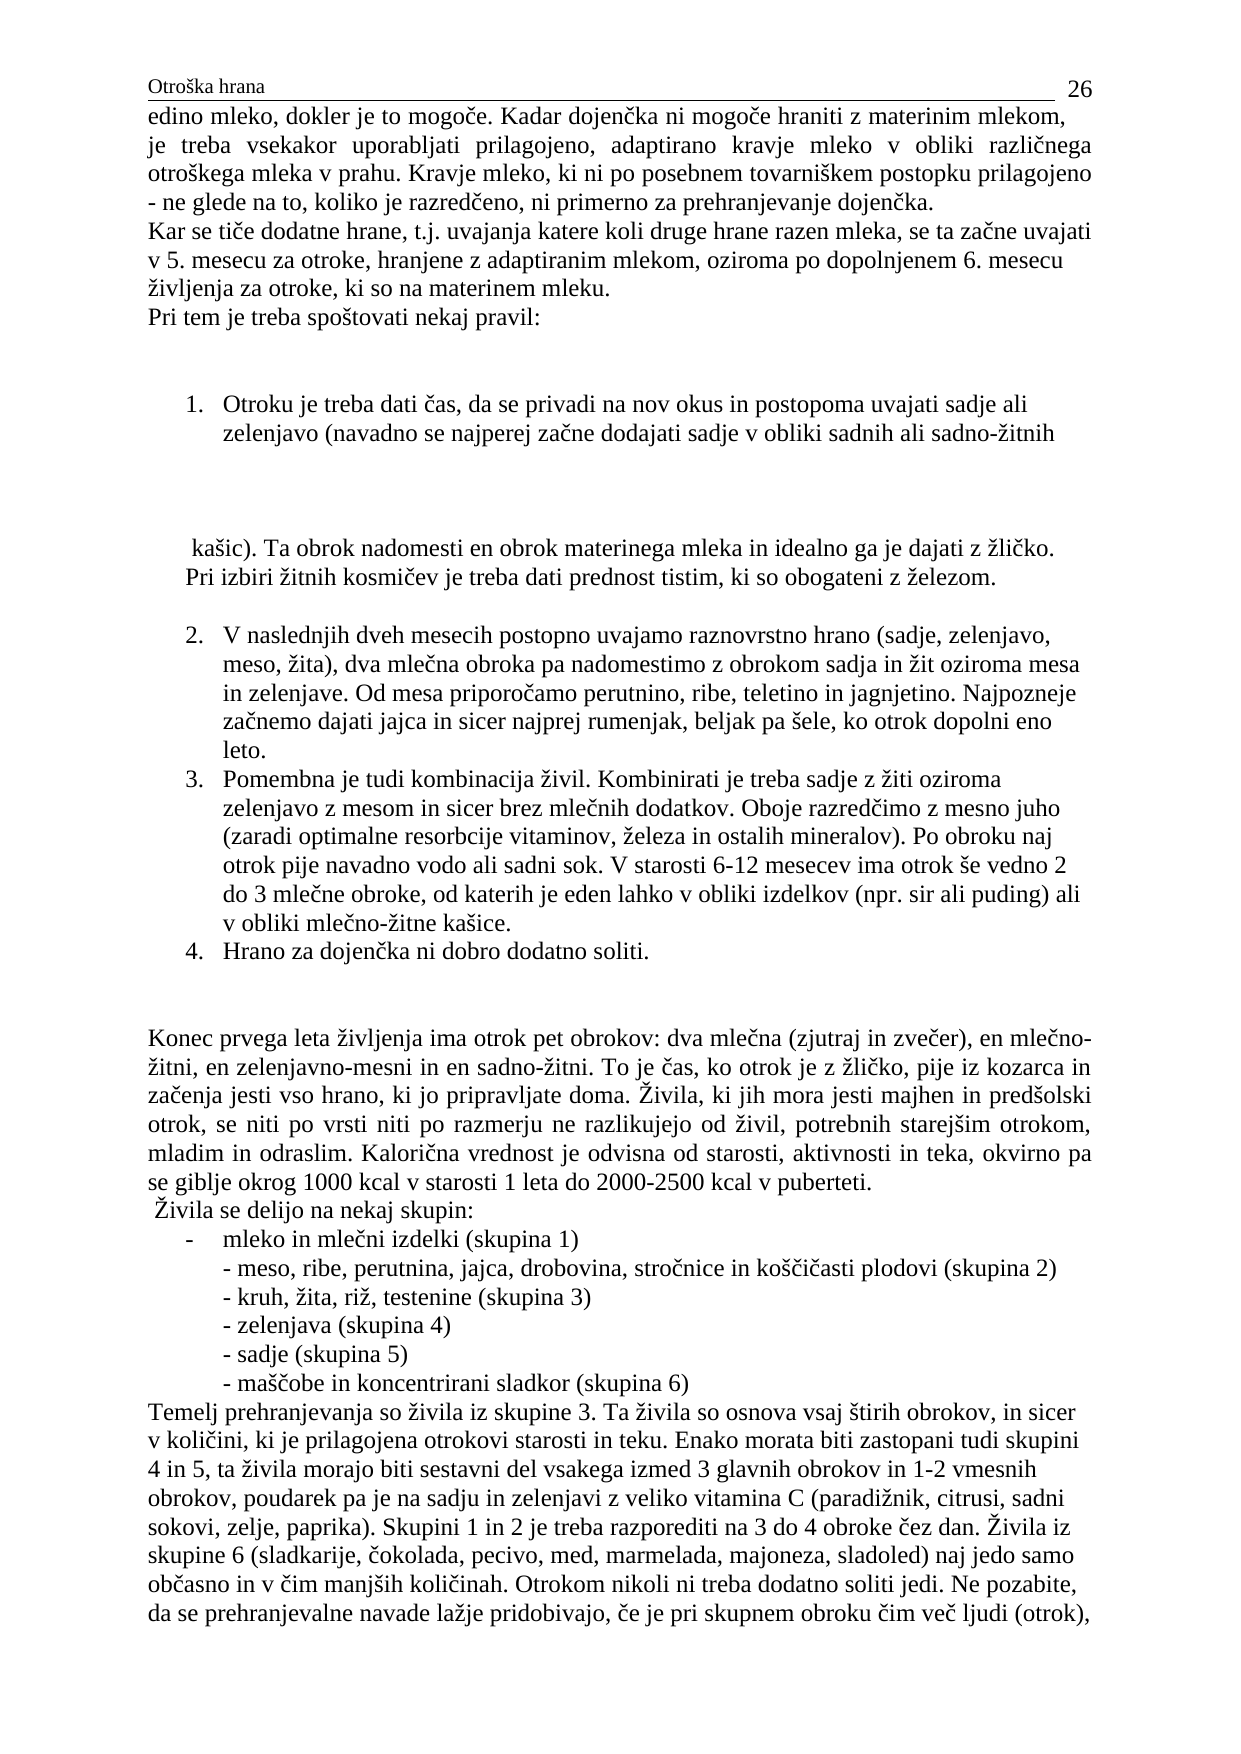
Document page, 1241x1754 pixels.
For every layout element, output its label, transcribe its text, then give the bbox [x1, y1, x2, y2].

text kašic). Ta obrok nadomesti en obrok materinega mleka in idealno ga je dajati z žličko. Pri izbiri žitnih kosmičev je treba dati prednost tistim, ki so obogateni z železom. [185, 533, 1093, 591]
text Konec prvega leta življenja ima otrok pet obrokov: dva mlečna (zjutraj in zvečer), en mlečno-žitni, en zelenjavno-mesni in en sadno-žitni. To je čas, ko otrok je z žličko, pije iz kozarca in začenja jesti vso hrano, ki jo pripravljate doma. Živila, ki jih mora jesti majhen in predšolski otrok, se niti po vrsti niti po razmerju ne razlikujejo od živil, potrebnih starejšim otrokom, mladim in odraslim. Kalorična vrednost je odvisna od starosti, aktivnosti in teka, okvirno pa se giblje okrog 1000 kcal v starosti 1 leta do 2000-2500 kcal v puberteti. [148, 994, 1093, 1196]
list mleko in mlečni izdelki (skupina 1) - meso, ribe, perutnina, jajca, drobovina, stročnice in koščičasti plodovi (skupina 2) - kruh, žita, riž, testenine (skupina 3) - zelenjava (skupina 4) - sadje (skupina 5) - maščobe in koncentrirani sladkor (skupina 6) [185, 1224, 1093, 1397]
list Otroku je treba dati čas, da se privadi na nov okus in postopoma uvajati sadje ali zelenjavo (navadno se najperej začne dodajati sadje v obliki sadnih ali sadno-žitnih [185, 389, 1093, 446]
list Hrano za dojenčka ni dobro dodatno soliti. [185, 936, 1093, 965]
text Kar se tiče dodatne hrane, t.j. uvajanja katere koli druge hrane razen mleka, se ta začne uvajati v 5. mesecu za otroke, hranjene z adaptiranim mlekom, oziroma po dopolnjenem 6. mesecu življenja za otroke, ki so na materinem mleku. Pri tem je treba spoštovati nekaj pravil: [148, 216, 1093, 331]
list V naslednjih dveh mesecih postopno uvajamo raznovrstno hrano (sadje, zelenjavo, meso, žita), dva mlečna obroka pa nadomestimo z obrokom sadja in žit oziroma mesa in zelenjave. Od mesa priporočamo perutnino, ribe, teletino in jagnjetino. Najpozneje začnemo dajati jajca in sicer najprej rumenjak, beljak pa šele, ko otrok dopolni eno leto. [185, 620, 1093, 764]
text Temelj prehranjevanja so živila iz skupine 3. Ta živila so osnova vsaj štirih obrokov, in sicer v količini, ki je prilagojena otrokovi starosti in teku. Enako morata biti zastopani tudi skupini 4 in 5, ta živila morajo biti sestavni del vsakega izmed 3 glavnih obrokov in 1-2 vmesnih obrokov, poudarek pa je na sadju in zelenjavi z veliko vitamina C (paradižnik, citrusi, sadni sokovi, zelje, paprika). Skupini 1 in 2 je treba razporediti na 3 do 4 obroke čez dan. Živila iz skupine 6 (sladkarije, čokolada, pecivo, med, marmelada, majoneza, sladoled) naj jedo samo občasno in v čim manjših količinah. Otrokom nikoli ni treba dodatno soliti jedi. Ne pozabite, da se prehranjevalne navade lažje pridobivajo, če je pri skupnem obroku čim več ljudi (otrok), [148, 1397, 1093, 1627]
text edino mleko, dokler je to mogoče. Kadar dojenčka ni mogoče hraniti z materinim mlekom, je treba vsekakor uporabljati prilagojeno, adaptirano kravje mleko v obliki različnega otroškega mleka v prahu. Kravje mleko, ki ni po posebnem tovarniškem postopku prilagojeno - ne glede na to, koliko je razredčeno, ni primerno za prehranjevanje dojenčka. [148, 101, 1093, 216]
list Pomembna je tudi kombinacija živil. Kombinirati je treba sadje z žiti oziroma zelenjavo z mesom in sicer brez mlečnih dodatkov. Oboje razredčimo z mesno juho (zaradi optimalne resorbcije vitaminov, železa in ostalih mineralov). Po obroku naj otrok pije navadno vodo ali sadni sok. V starosti 6-12 mesecev ima otrok še vedno 2 do 3 mlečne obroke, od katerih je eden lahko v obliki izdelkov (npr. sir ali puding) ali v obliki mlečno-žitne kašice. [185, 764, 1093, 936]
text Živila se delijo na nekaj skupin: [148, 1196, 1093, 1224]
